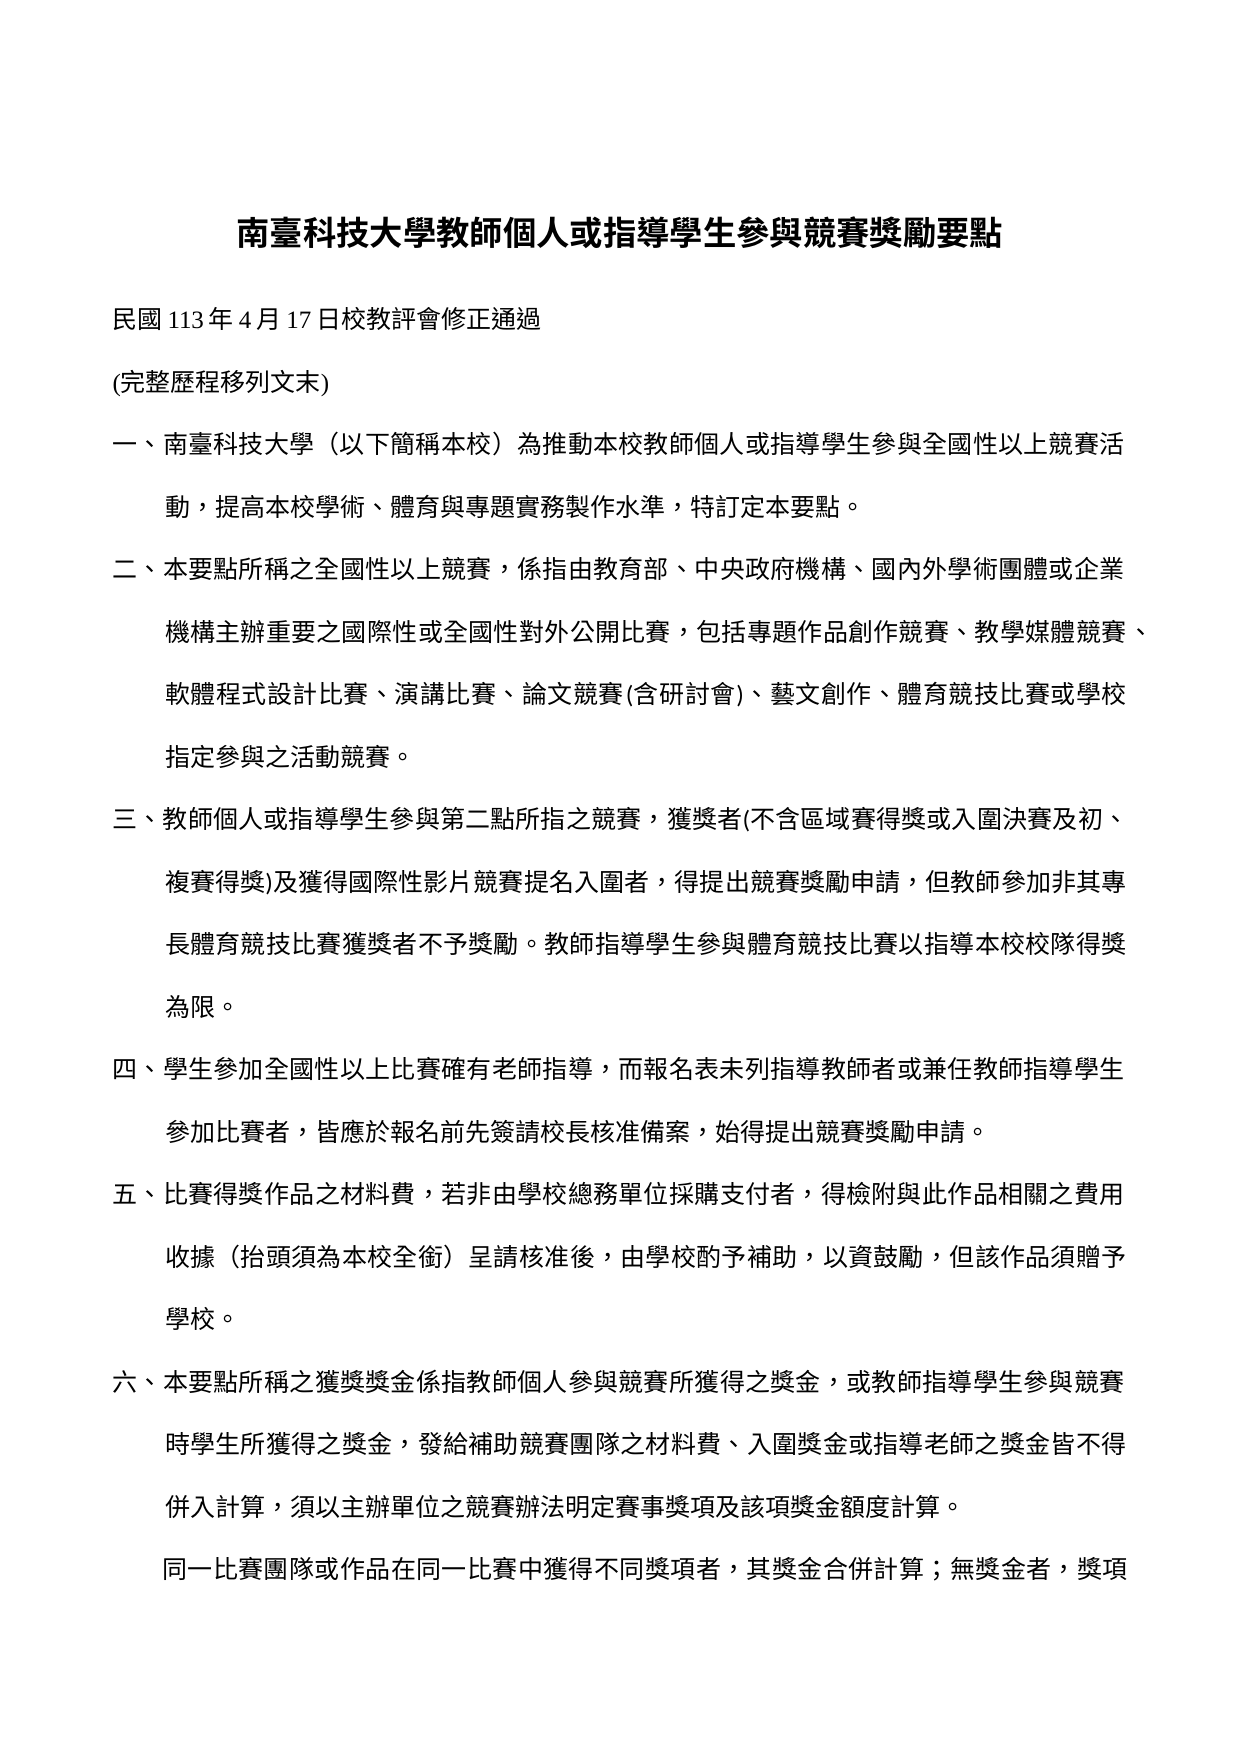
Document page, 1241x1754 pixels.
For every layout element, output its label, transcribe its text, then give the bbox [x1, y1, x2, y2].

text (完整歷程移列文末) [112, 338, 1128, 401]
text 六、本要點所稱之獲獎獎金係指教師個人參與競賽所獲得之獎金，或教師指導學生參與競賽時學生所獲得之獎金，發給補助競賽團隊之材料費、入圍獎金或指導老師之獎金皆不得併入計算，須以主辦單位之競賽辦法明定賽事獎項及該項獎金額度計算。 [112, 1338, 1128, 1526]
text 同一比賽團隊或作品在同一比賽中獲得不同獎項者，其獎金合併計算；無獎金者，獎項 [162, 1526, 1128, 1588]
text 南臺科技大學教師個人或指導學生參與競賽獎勵要點 [112, 189, 1127, 252]
text 四、學生參加全國性以上比賽確有老師指導，而報名表未列指導教師者或兼任教師指導學生參加比賽者，皆應於報名前先簽請校長核准備案，始得提出競賽獎勵申請。 [112, 1026, 1128, 1151]
text 民國113年4月17日校教評會修正通過 [112, 276, 1128, 338]
text 一、南臺科技大學（以下簡稱本校）為推動本校教師個人或指導學生參與全國性以上競賽活動，提高本校學術、體育與專題實務製作水準，特訂定本要點。 [112, 401, 1128, 526]
text 二、本要點所稱之全國性以上競賽，係指由教育部、中央政府機構、國內外學術團體或企業機構主辦重要之國際性或全國性對外公開比賽，包括專題作品創作競賽、教學媒體競賽、軟體程式設計比賽、演講比賽、論文競賽(含研討會)、藝文創作、體育競技比賽或學校指定參與之活動競賽。 [112, 526, 1128, 776]
text 三、教師個人或指導學生參與第二點所指之競賽，獲獎者(不含區域賽得獎或入圍決賽及初、複賽得獎)及獲得國際性影片競賽提名入圍者，得提出競賽獎勵申請，但教師參加非其專長體育競技比賽獲獎者不予獎勵。教師指導學生參與體育競技比賽以指導本校校隊得獎為限。 [112, 776, 1128, 1026]
text 五、比賽得獎作品之材料費，若非由學校總務單位採購支付者，得檢附與此作品相關之費用收據（抬頭須為本校全銜）呈請核准後，由學校酌予補助，以資鼓勵，但該作品須贈予學校。 [112, 1151, 1128, 1338]
